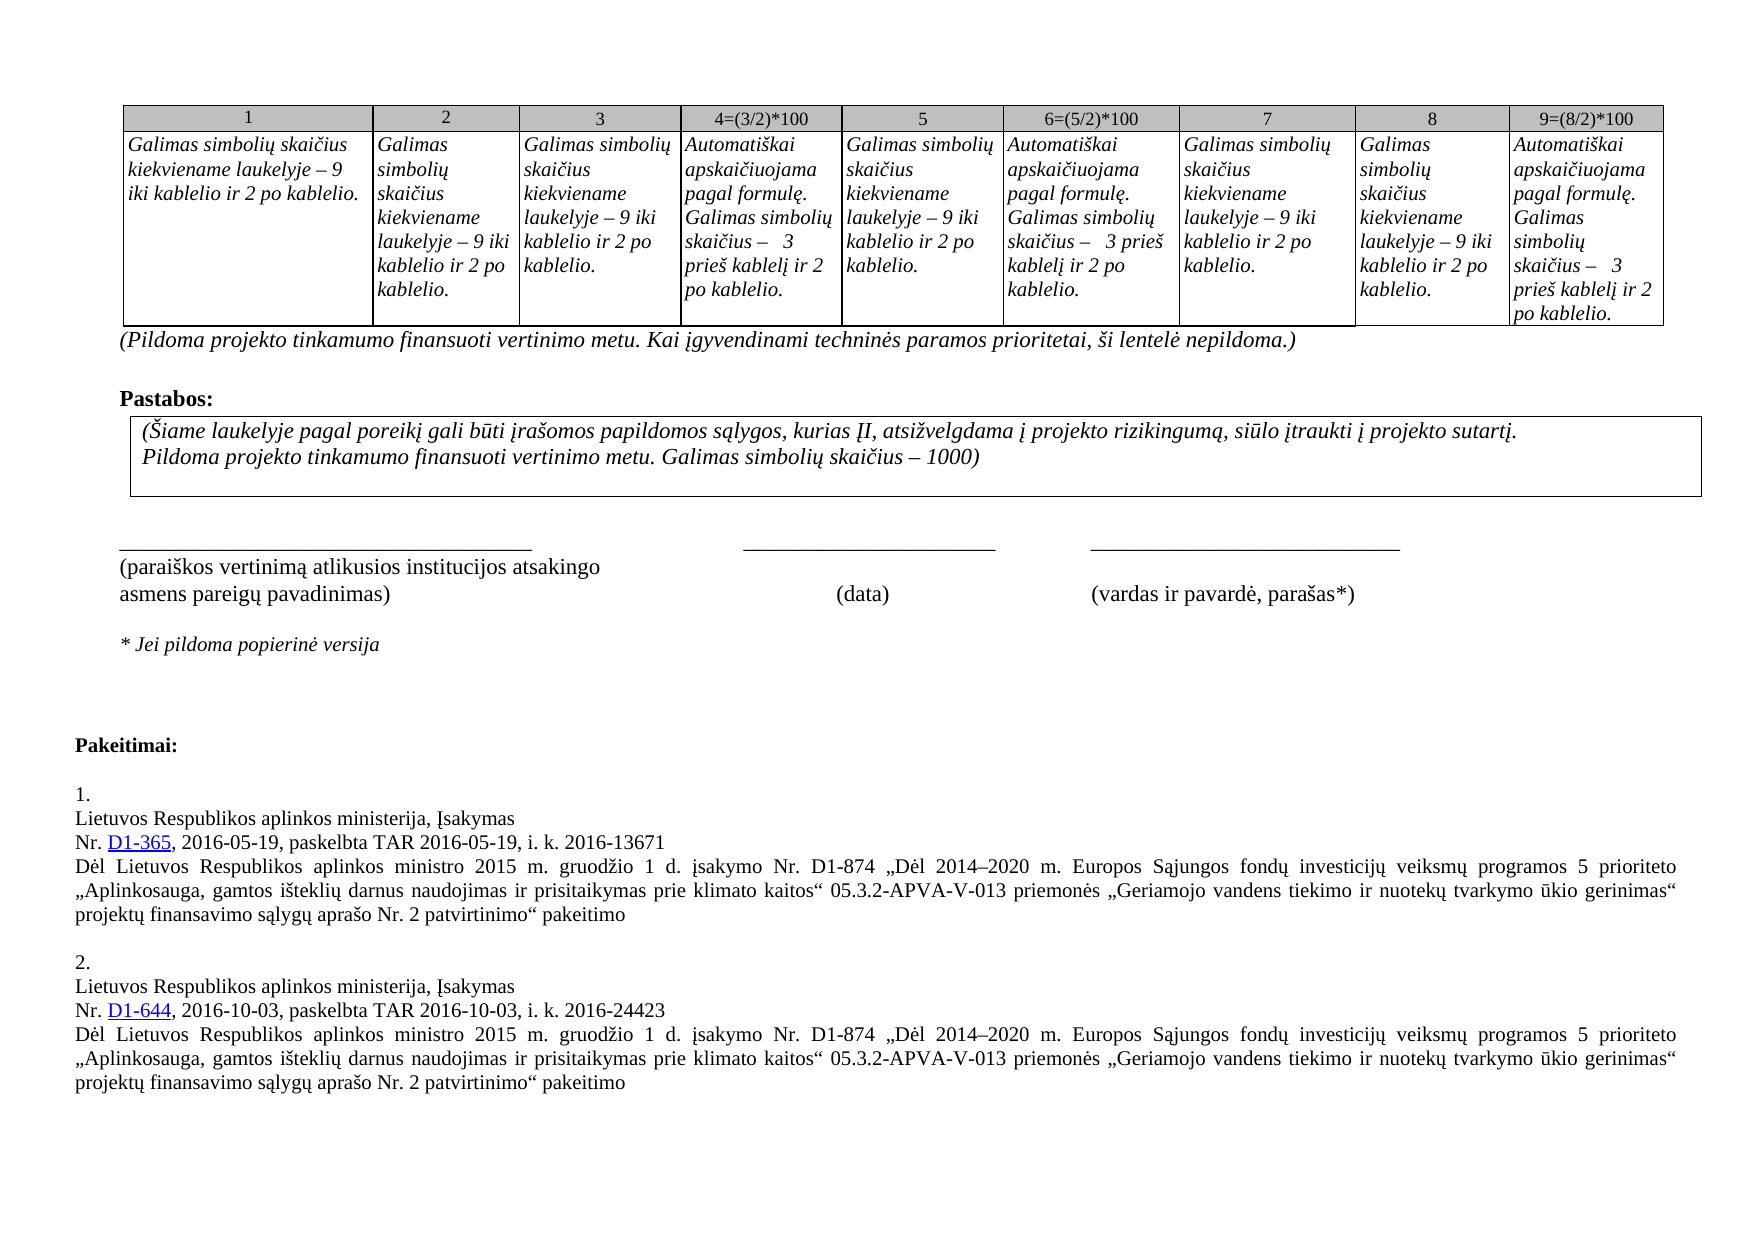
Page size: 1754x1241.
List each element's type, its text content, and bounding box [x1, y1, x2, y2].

table_cell Galimas simbolių skaičius kiekviename laukelyje – 9 iki kablelio ir 2 po kablelio. [1180, 132, 1355, 325]
text (paraiškos vertinimą atlikusios institucijos atsakingo [119, 553, 1679, 580]
text * Jei pildoma popierinė versija [119, 632, 1679, 656]
table_header (Šiame laukelyje pagal poreikį gali būti įrašomos papildomos sąlygos, kurias ĮI, atsižvelgdama į projekto rizikingumą, siūlo įtraukti į projekto sutartį. Pildoma projekto tinkamumo finansuoti vertinimo metu. Galimas simbolių skaičius – 1000) [131, 417, 1701, 496]
table_cell 8 [1356, 106, 1509, 131]
text Dėl Lietuvos Respublikos aplinkos ministro 2015 m. gruodžio 1 d. įsakymo Nr. D1-874 „Dėl 2014–2020 m. Europos Sąjungos fondų investicijų veiksmų programos 5 prioriteto „Aplinkosauga, gamtos išteklių darnus naudojimas ir prisitaikymas prie klimato kaitos“ 05.3.2-APVA-V-013 priemonės „Geriamojo vandens tiekimo ir nuotekų tvarkymo ūkio gerinimas“ projektų finansavimo sąlygų aprašo Nr. 2 patvirtinimo“ pakeitimo [75, 854, 1679, 926]
text Lietuvos Respublikos aplinkos ministerija, Įsakymas [75, 974, 1679, 998]
table_cell Galimas simbolių skaičius kiekviename laukelyje – 9 iki kablelio ir 2 po kablelio. [1356, 132, 1509, 325]
table_cell Galimas simbolių skaičius kiekviename laukelyje – 9 iki kablelio ir 2 po kablelio. [124, 132, 372, 325]
text (Pildoma projekto tinkamumo finansuoti vertinimo metu. Kai įgyvendinami techninės paramos prioritetai, ši lentelė nepildoma.) [119, 326, 1679, 353]
text Pakeitimai: [75, 733, 1679, 757]
text ____________________________________ ______________________ ___________________________ [119, 527, 1679, 553]
table_cell 5 [843, 106, 1003, 131]
text Nr. D1-365, 2016-05-19, paskelbta TAR 2016-05-19, i. k. 2016-13671 [75, 829, 1679, 854]
table_cell 1 [124, 106, 372, 131]
table_cell Galimas simbolių skaičius kiekviename laukelyje – 9 iki kablelio ir 2 po kablelio. [520, 132, 680, 325]
text 2. [75, 950, 1679, 974]
table_cell 4=(3/2)*100 [682, 106, 841, 131]
text Nr. D1-644, 2016-10-03, paskelbta TAR 2016-10-03, i. k. 2016-24423 [75, 998, 1679, 1022]
table_cell Galimas simbolių skaičius kiekviename laukelyje – 9 iki kablelio ir 2 po kablelio. [843, 132, 1003, 325]
table_cell 7 [1180, 106, 1355, 131]
table_cell 3 [520, 106, 680, 131]
text Lietuvos Respublikos aplinkos ministerija, Įsakymas [75, 806, 1679, 829]
text Dėl Lietuvos Respublikos aplinkos ministro 2015 m. gruodžio 1 d. įsakymo Nr. D1-874 „Dėl 2014–2020 m. Europos Sąjungos fondų investicijų veiksmų programos 5 prioriteto „Aplinkosauga, gamtos išteklių darnus naudojimas ir prisitaikymas prie klimato kaitos“ 05.3.2-APVA-V-013 priemonės „Geriamojo vandens tiekimo ir nuotekų tvarkymo ūkio gerinimas“ projektų finansavimo sąlygų aprašo Nr. 2 patvirtinimo“ pakeitimo [75, 1022, 1679, 1094]
text 1. [75, 781, 1679, 806]
table_cell 2 [374, 106, 519, 131]
text asmens pareigų pavadinimas) (data) (vardas ir pavardė, parašas*) [119, 580, 1679, 606]
table_cell Galimas simbolių skaičius kiekviename laukelyje – 9 iki kablelio ir 2 po kablelio. [374, 132, 519, 325]
table_cell Automatiškai apskaičiuojama pagal formulę. Galimas simbolių skaičius – 3 prieš kablelį ir 2 po kablelio. [1004, 132, 1179, 325]
table_cell Automatiškai apskaičiuojama pagal formulę. Galimas simbolių skaičius – 3 prieš kablelį ir 2 po kablelio. [682, 132, 841, 325]
table_cell 9=(8/2)*100 [1510, 106, 1663, 131]
table_cell Automatiškai apskaičiuojama pagal formulę. Galimas simbolių skaičius – 3 prieš kablelį ir 2 po kablelio. [1510, 132, 1663, 325]
table_cell 6=(5/2)*100 [1004, 106, 1179, 131]
text Pastabos: [119, 385, 1679, 412]
